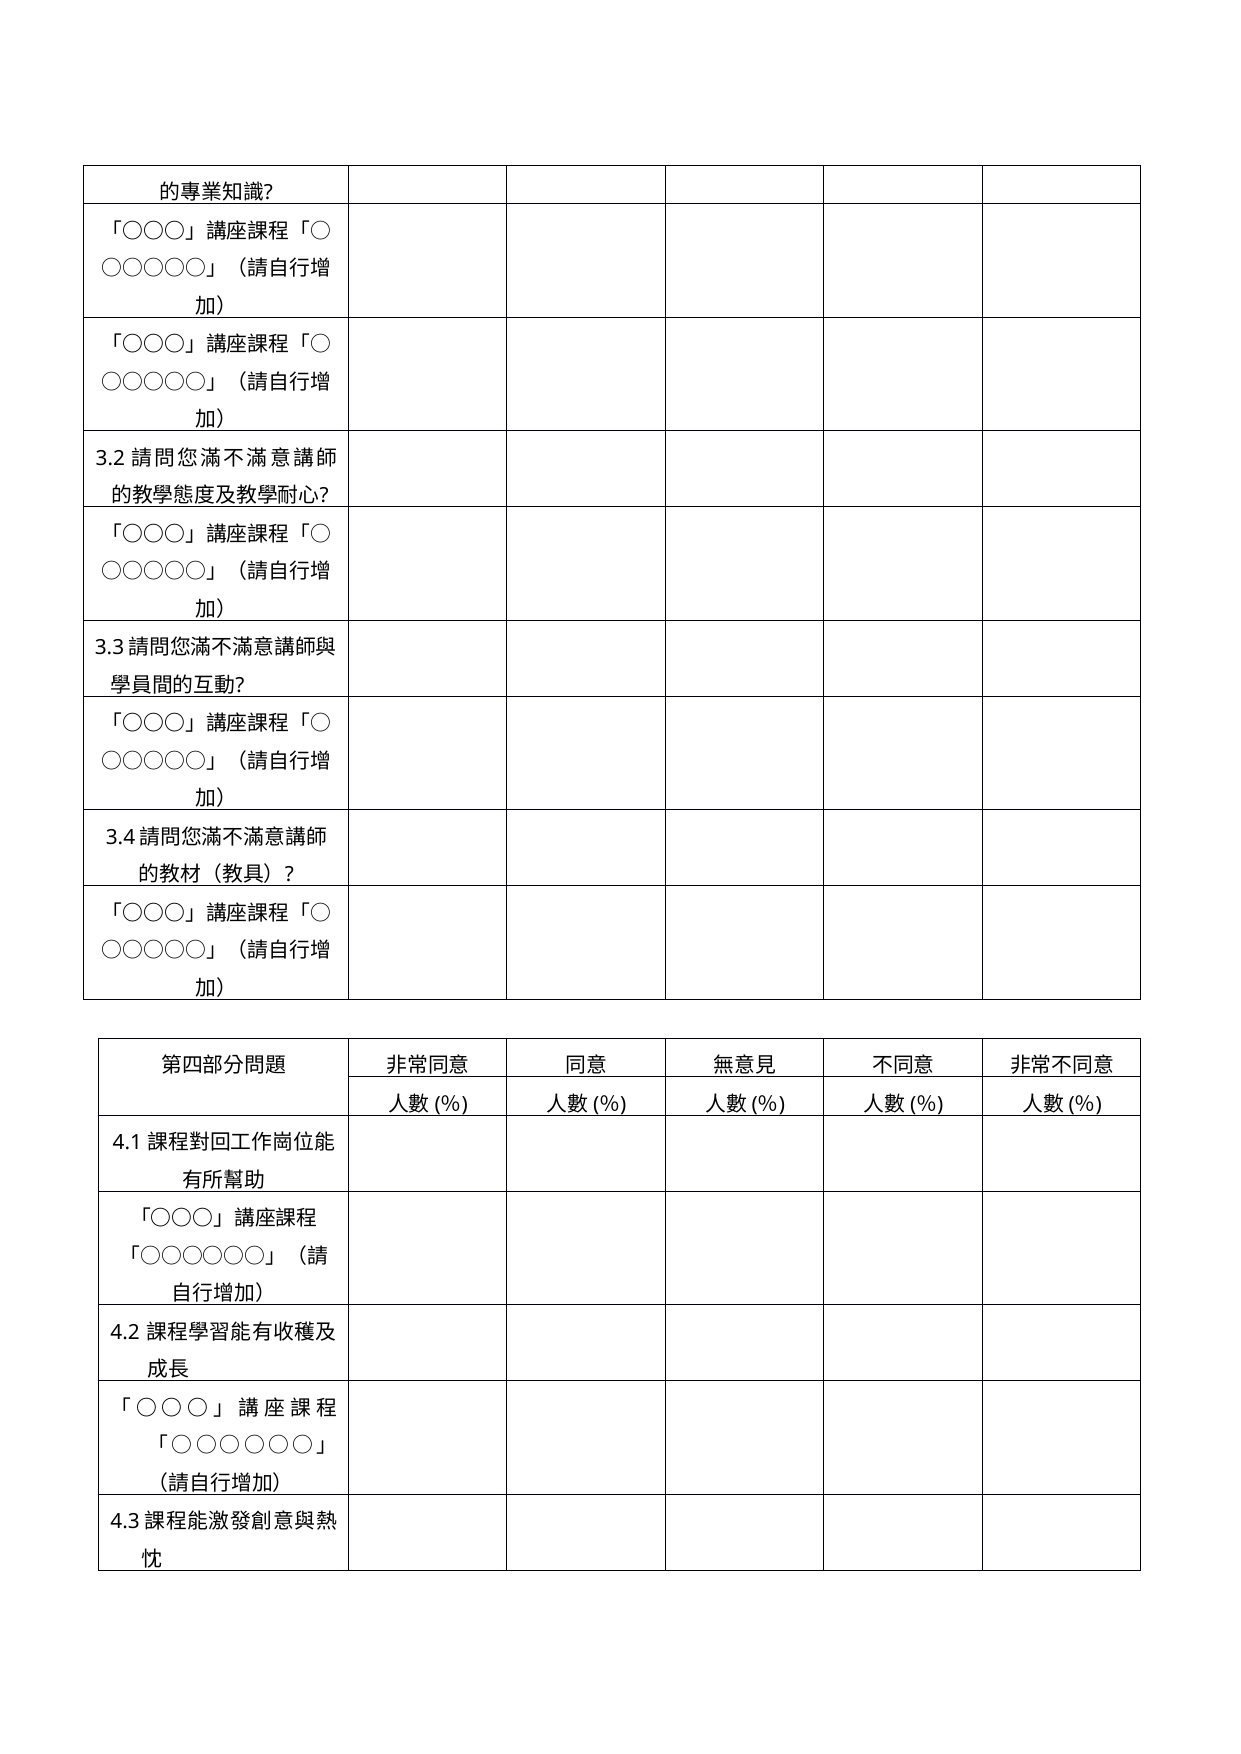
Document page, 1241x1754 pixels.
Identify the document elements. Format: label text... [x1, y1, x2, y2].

table_cell [666, 621, 823, 696]
table_cell 「○○○」講座課程「○○○○○○」（請自行增加） [84, 318, 348, 430]
table_cell 3.4請問您滿不滿意講師的教材（教具）? [84, 810, 348, 885]
table_cell [507, 886, 665, 999]
table_cell [507, 1305, 665, 1380]
table_cell [824, 1495, 982, 1570]
table_cell 4.2 課程學習能有收穫及成長 [99, 1305, 348, 1380]
table_cell [666, 1381, 823, 1494]
table_cell [983, 166, 1140, 203]
table_cell [824, 1116, 982, 1191]
table_cell [824, 621, 982, 696]
table_cell [666, 1495, 823, 1570]
table_cell [824, 1381, 982, 1494]
table_cell 人數 (％) [824, 1077, 982, 1114]
table_cell [666, 204, 823, 317]
table_cell [666, 1305, 823, 1380]
table_cell [824, 431, 982, 506]
table_cell [507, 166, 665, 203]
table_cell [349, 431, 506, 506]
table_cell 人數 (％) [983, 1077, 1140, 1114]
table_cell [349, 1381, 506, 1494]
table_cell [349, 621, 506, 696]
table_cell [666, 166, 823, 203]
table_header 第四部分問題 [99, 1039, 348, 1114]
table_cell [983, 1381, 1140, 1494]
table_cell [983, 507, 1140, 620]
table_cell [983, 886, 1140, 999]
table_cell [507, 810, 665, 885]
table_cell [983, 697, 1140, 809]
table_cell [666, 1192, 823, 1304]
table_cell [824, 810, 982, 885]
table_cell [349, 1305, 506, 1380]
table_cell [507, 1116, 665, 1191]
table_cell [983, 810, 1140, 885]
table_cell 人數 (％) [349, 1077, 506, 1114]
table_cell [983, 1305, 1140, 1380]
table_cell [983, 431, 1140, 506]
table_cell [824, 204, 982, 317]
table_cell [983, 1495, 1140, 1570]
table_cell [666, 697, 823, 809]
table_header 非常同意 [349, 1039, 506, 1076]
table_cell [507, 507, 665, 620]
table_cell [824, 697, 982, 809]
table_header 無意見 [666, 1039, 823, 1076]
table_cell [983, 318, 1140, 430]
table_cell 「○○○」講座課程「○○○○○○」（請自行增加） [99, 1381, 348, 1494]
table_cell [824, 886, 982, 999]
table_cell 人數 (％) [507, 1077, 665, 1114]
table_cell [507, 204, 665, 317]
table_cell [666, 431, 823, 506]
table_cell [349, 1495, 506, 1570]
table_cell [983, 204, 1140, 317]
table_cell 「○○○」講座課程「○○○○○○」（請自行增加） [99, 1192, 348, 1304]
table_cell [666, 507, 823, 620]
table_cell 的專業知識? [84, 166, 348, 203]
table_cell [507, 1495, 665, 1570]
table_cell [349, 697, 506, 809]
table_cell 「○○○」講座課程「○○○○○○」（請自行增加） [84, 697, 348, 809]
table_cell [507, 1381, 665, 1494]
table_header 非常不同意 [983, 1039, 1140, 1076]
table_cell 4.1 課程對回工作崗位能有所幫助 [99, 1116, 348, 1191]
table_cell [666, 886, 823, 999]
table_cell 「○○○」講座課程「○○○○○○」（請自行增加） [84, 204, 348, 317]
table_cell [507, 697, 665, 809]
table_cell 人數 (％) [666, 1077, 823, 1114]
table_cell [666, 810, 823, 885]
table_cell [349, 204, 506, 317]
table_cell [349, 318, 506, 430]
table_cell [349, 886, 506, 999]
table_cell [666, 1116, 823, 1191]
table_cell 3.3請問您滿不滿意講師與學員間的互動? [84, 621, 348, 696]
table_cell [824, 166, 982, 203]
table_cell [824, 1305, 982, 1380]
table_cell [824, 318, 982, 430]
table_cell [349, 810, 506, 885]
table_cell [349, 1192, 506, 1304]
table_cell [983, 1192, 1140, 1304]
table_header 同意 [507, 1039, 665, 1076]
table_cell [507, 1192, 665, 1304]
table_cell [349, 507, 506, 620]
table_cell 3.2請問您滿不滿意講師的教學態度及教學耐心? [84, 431, 348, 506]
table_cell [824, 1192, 982, 1304]
table_cell [507, 621, 665, 696]
table_cell [983, 621, 1140, 696]
table_cell [349, 1116, 506, 1191]
table_cell [666, 318, 823, 430]
table_cell 「○○○」講座課程「○○○○○○」（請自行增加） [84, 507, 348, 620]
table_cell [349, 166, 506, 203]
table_cell [983, 1116, 1140, 1191]
table_cell 4.3課程能激發創意與熱忱 [99, 1495, 348, 1570]
table_cell [507, 431, 665, 506]
table_cell 「○○○」講座課程「○○○○○○」（請自行增加） [84, 886, 348, 999]
table_cell [824, 507, 982, 620]
table_header 不同意 [824, 1039, 982, 1076]
table_cell [507, 318, 665, 430]
